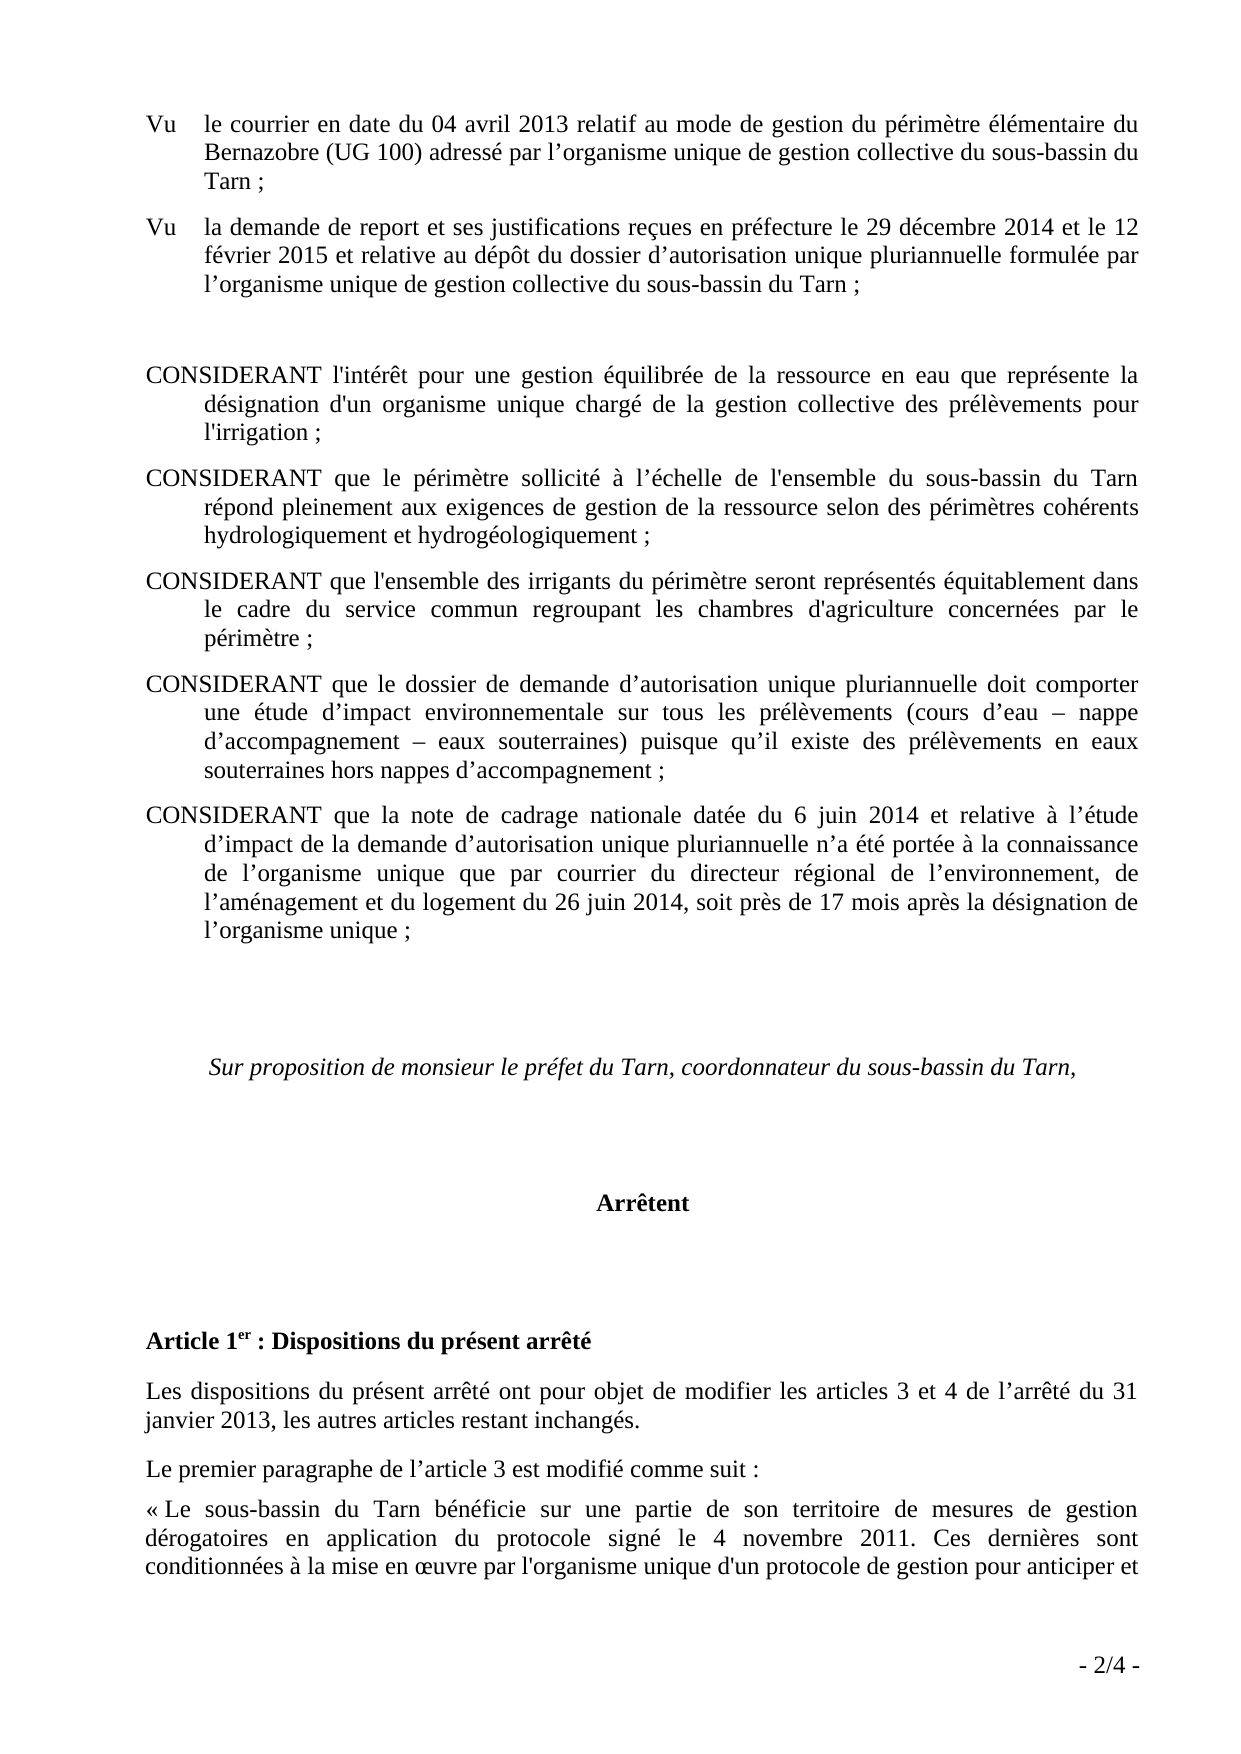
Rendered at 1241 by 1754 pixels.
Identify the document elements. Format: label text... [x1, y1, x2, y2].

text Article 1er : Dispositions du présent arrêté [145, 1326, 1140, 1355]
text Vu le courrier en date du 04 avril 2013 relatif au mode de gestion du périmètre élémentaire du Bernazobre (UG 100) adressé par l’organisme unique de gestion collective du sous-bassin du Tarn ; [146, 109, 1140, 195]
subtitle Arrêtent [146, 1188, 1140, 1217]
text Les dispositions du présent arrêté ont pour objet de modifier les articles 3 et 4 de l’arrêté du 31 janvier 2013, les autres articles restant inchangés. [145, 1376, 1140, 1433]
text Sur proposition de monsieur le préfet du Tarn, coordonnateur du sous-bassin du Tarn, [146, 1052, 1140, 1080]
text Le premier paragraphe de l’article 3 est modifié comme suit : [145, 1454, 1140, 1483]
text « Le sous-bassin du Tarn bénéficie sur une partie de son territoire de mesures de gestion dérogatoires en application du protocole signé le 4 novembre 2011. Ces dernières sont conditionnées à la mise en œuvre par l'organisme unique d'un protocole de gestion pour anticiper et [145, 1494, 1140, 1580]
text CONSIDERANT que la note de cadrage nationale datée du 6 juin 2014 et relative à l’étude d’impact de la demande d’autorisation unique pluriannuelle n’a été portée à la connaissance de l’organisme unique que par courrier du directeur régional de l’environnement, de l’aménagement et du logement du 26 juin 2014, soit près de 17 mois après la désignation de l’organisme unique ; [146, 800, 1140, 944]
text Vu la demande de report et ses justifications reçues en préfecture le 29 décembre 2014 et le 12 février 2015 et relative au dépôt du dossier d’autorisation unique pluriannuelle formulée par l’organisme unique de gestion collective du sous-bassin du Tarn ; [146, 212, 1140, 298]
text CONSIDERANT que le périmètre sollicité à l’échelle de l'ensemble du sous-bassin du Tarn répond pleinement aux exigences de gestion de la ressource selon des périmètres cohérents hydrologiquement et hydrogéologiquement ; [146, 463, 1140, 549]
text CONSIDERANT l'intérêt pour une gestion équilibrée de la ressource en eau que représente la désignation d'un organisme unique chargé de la gestion collective des prélèvements pour l'irrigation ; [146, 360, 1140, 446]
text CONSIDERANT que l'ensemble des irrigants du périmètre seront représentés équitablement dans le cadre du service commun regroupant les chambres d'agriculture concernées par le périmètre ; [146, 566, 1140, 652]
text CONSIDERANT que le dossier de demande d’autorisation unique pluriannuelle doit comporter une étude d’impact environnementale sur tous les prélèvements (cours d’eau – nappe d’accompagnement – eaux souterraines) puisque qu’il existe des prélèvements en eaux souterraines hors nappes d’accompagnement ; [146, 669, 1140, 784]
